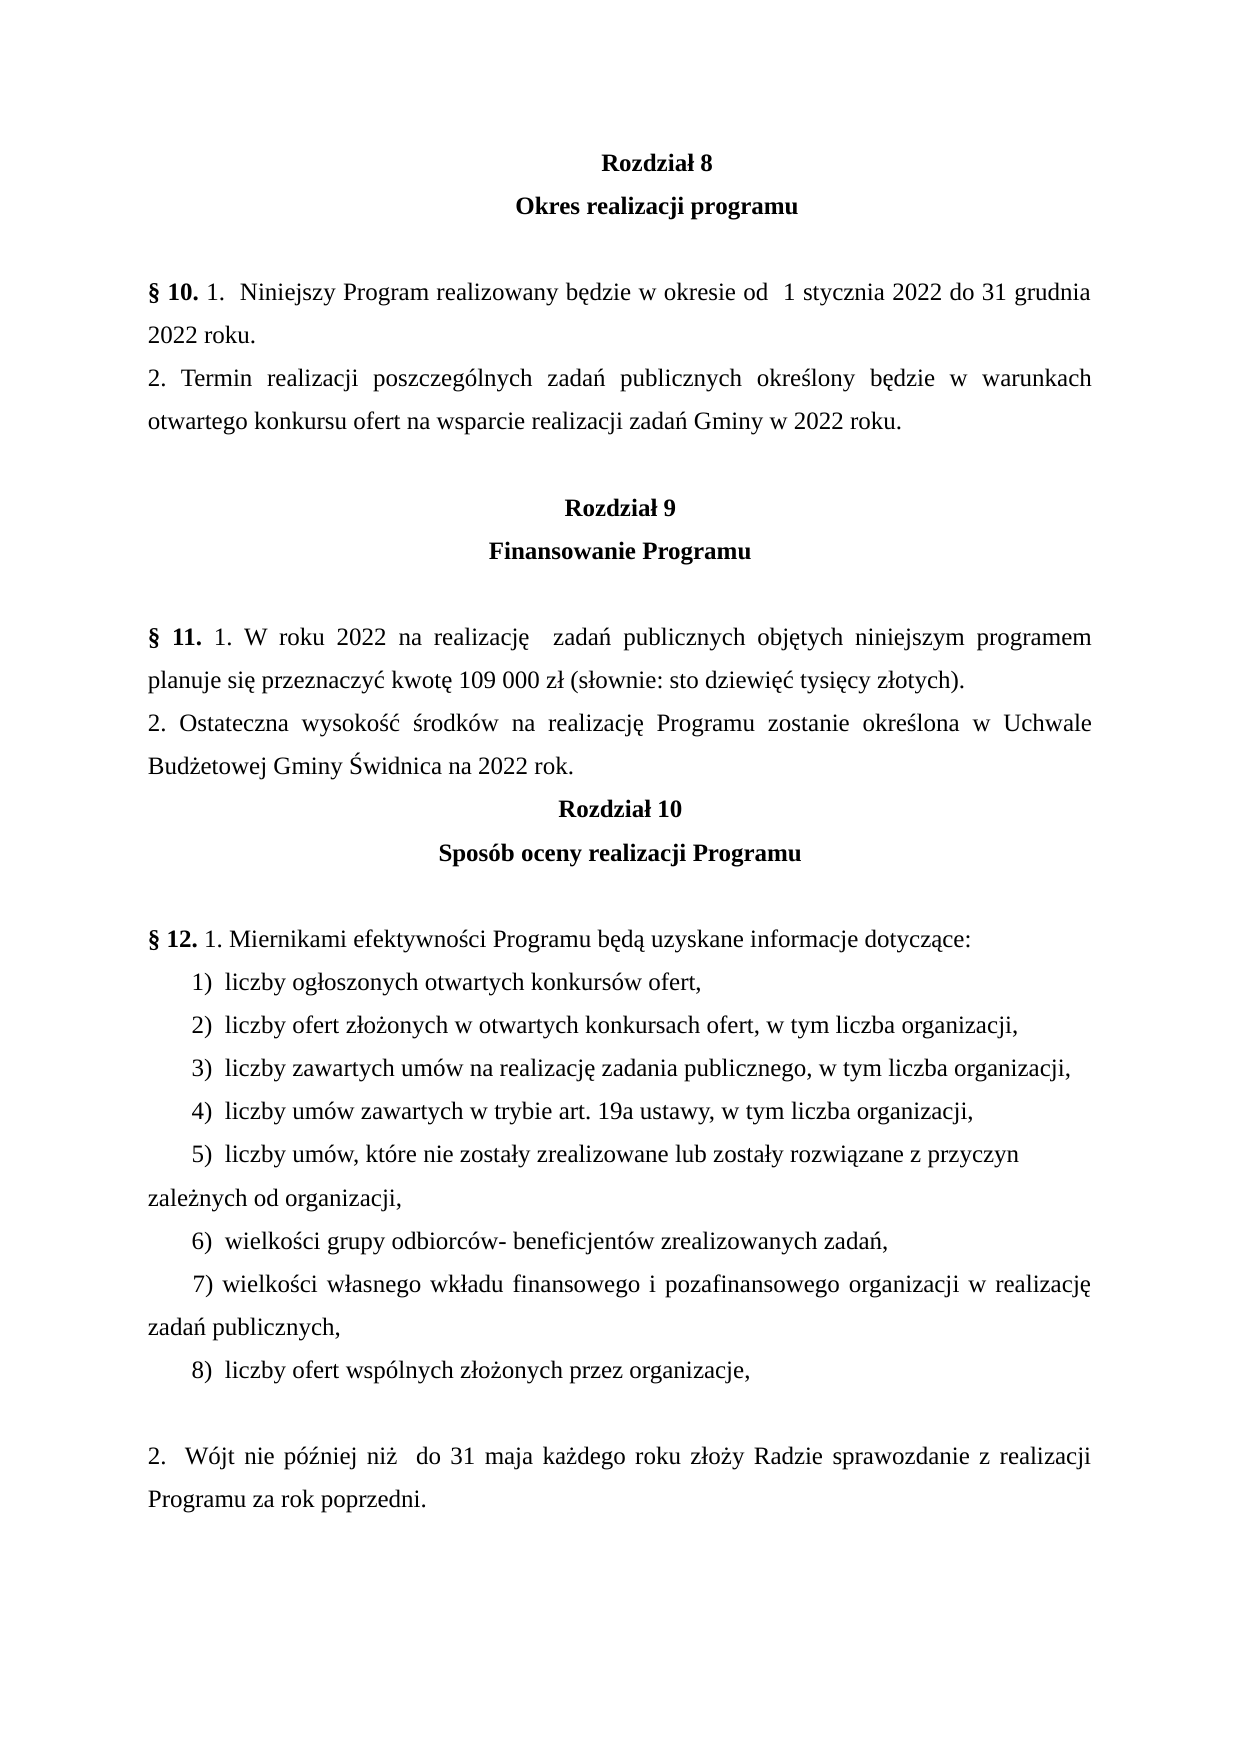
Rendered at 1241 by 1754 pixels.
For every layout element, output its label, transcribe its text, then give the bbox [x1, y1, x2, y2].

text 3) liczby zawartych umów na realizację zadania publicznego, w tym liczba organizacji, [148, 1053, 1093, 1082]
text § 12. 1. Miernikami efektywności Programu będą uzyskane informacje dotyczące: [148, 924, 1093, 953]
text 2. Termin realizacji poszczególnych zadań publicznych określony będzie w warunkach otwartego konkursu ofert na wsparcie realizacji zadań Gminy w 2022 roku. [148, 363, 1093, 435]
text Sposób oceny realizacji Programu [148, 838, 1093, 866]
text Finansowanie Programu [148, 536, 1093, 564]
text Okres realizacji programu [221, 191, 1093, 219]
text 1) liczby ogłoszonych otwartych konkursów ofert, [148, 967, 1093, 996]
text § 11. 1. W roku 2022 na realizację zadań publicznych objętych niniejszym programem planuje się przeznaczyć kwotę 109 000 zł (słownie: sto dziewięć tysięcy złotych). [148, 622, 1093, 694]
text 5) liczby umów, które nie zostały zrealizowane lub zostały rozwiązane z przyczyn zależnych od organizacji, [148, 1139, 1093, 1211]
text Rozdział 9 [148, 493, 1093, 521]
text 2) liczby ofert złożonych w otwartych konkursach ofert, w tym liczba organizacji, [148, 1010, 1093, 1039]
text Rozdział 10 [148, 794, 1093, 823]
text 2. Ostateczna wysokość środków na realizację Programu zostanie określona w Uchwale Budżetowej Gminy Świdnica na 2022 rok. [148, 708, 1093, 780]
text 4) liczby umów zawartych w trybie art. 19a ustawy, w tym liczba organizacji, [148, 1096, 1093, 1125]
text 2. Wójt nie później niż do 31 maja każdego roku złoży Radzie sprawozdanie z realizacji Programu za rok poprzedni. [148, 1441, 1093, 1513]
text § 10. 1. Niniejszy Program realizowany będzie w okresie od 1 stycznia 2022 do 31 grudnia 2022 roku. [148, 277, 1093, 349]
text 7) wielkości własnego wkładu finansowego i pozafinansowego organizacji w realizację zadań publicznych, [148, 1269, 1093, 1341]
text Rozdział 8 [221, 148, 1093, 176]
text 6) wielkości grupy odbiorców- beneficjentów zrealizowanych zadań, [148, 1226, 1093, 1254]
text 8) liczby ofert wspólnych złożonych przez organizacje, [148, 1355, 1093, 1384]
